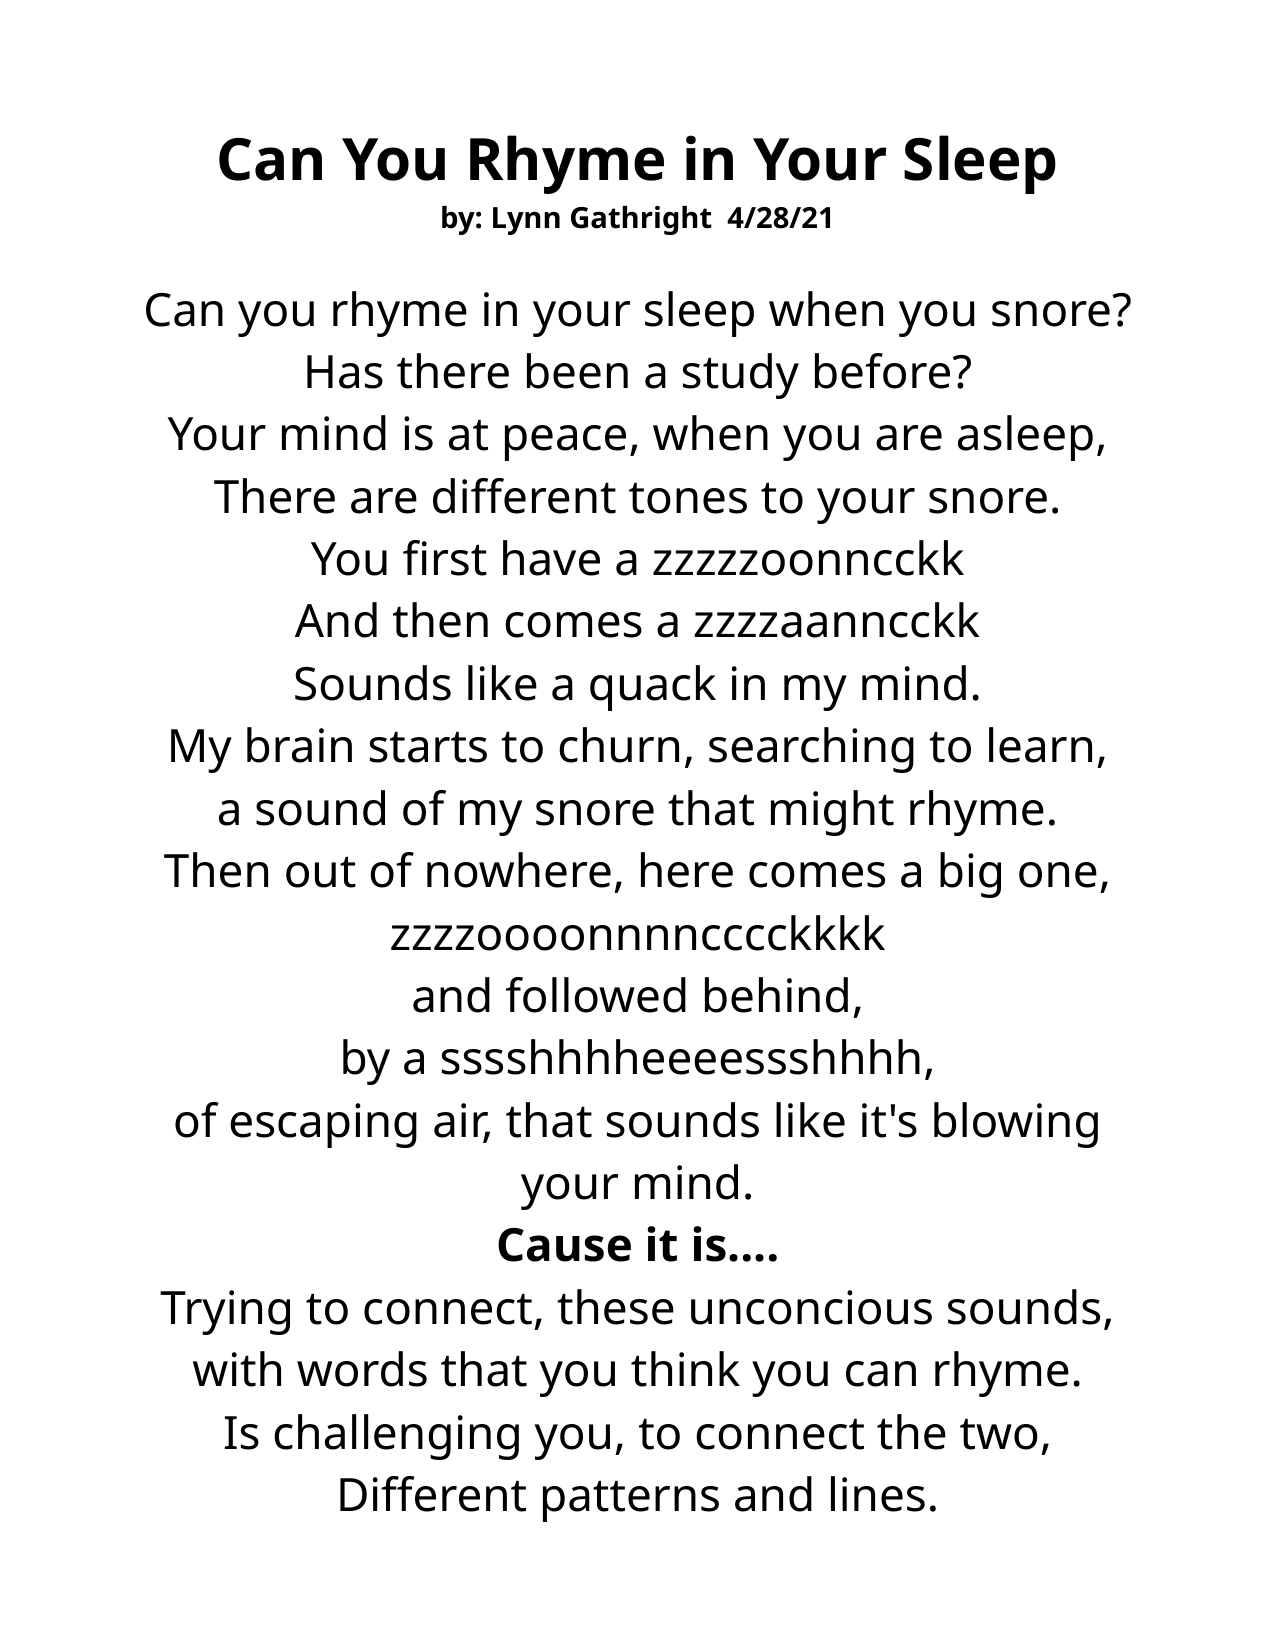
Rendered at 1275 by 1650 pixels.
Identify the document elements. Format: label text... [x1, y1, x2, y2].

text You first have a zzzzzoonncckk [118, 527, 1157, 589]
text by: Lynn Gathright 4/28/21 [118, 198, 1157, 237]
text zzzzoooonnnncccckkkk [118, 901, 1157, 963]
text with words that you think you can rhyme. [118, 1338, 1157, 1400]
text Is challenging you, to connect the two, [118, 1400, 1157, 1462]
text Sounds like a quack in my mind. [118, 651, 1157, 714]
text and followed behind, [118, 963, 1157, 1026]
text Then out of nowhere, here comes a big one, [118, 838, 1157, 901]
text Different patterns and lines. [118, 1462, 1157, 1525]
text Can you rhyme in your sleep when you snore? [118, 277, 1157, 339]
text by a sssshhhheeeessshhhh, [118, 1026, 1157, 1088]
text My brain starts to churn, searching to learn, [118, 714, 1157, 776]
text Your mind is at peace, when you are asleep, [118, 402, 1157, 464]
text Has there been a study before? [118, 339, 1157, 402]
text Can You Rhyme in Your Sleep [118, 118, 1157, 198]
text a sound of my snore that might rhyme. [118, 776, 1157, 838]
text of escaping air, that sounds like it's blowing your mind. [118, 1088, 1157, 1213]
text Trying to connect, these unconcious sounds, [118, 1275, 1157, 1338]
text And then comes a zzzzaanncckk [118, 589, 1157, 651]
text There are different tones to your snore. [118, 464, 1157, 527]
text Cause it is.... [118, 1213, 1157, 1275]
